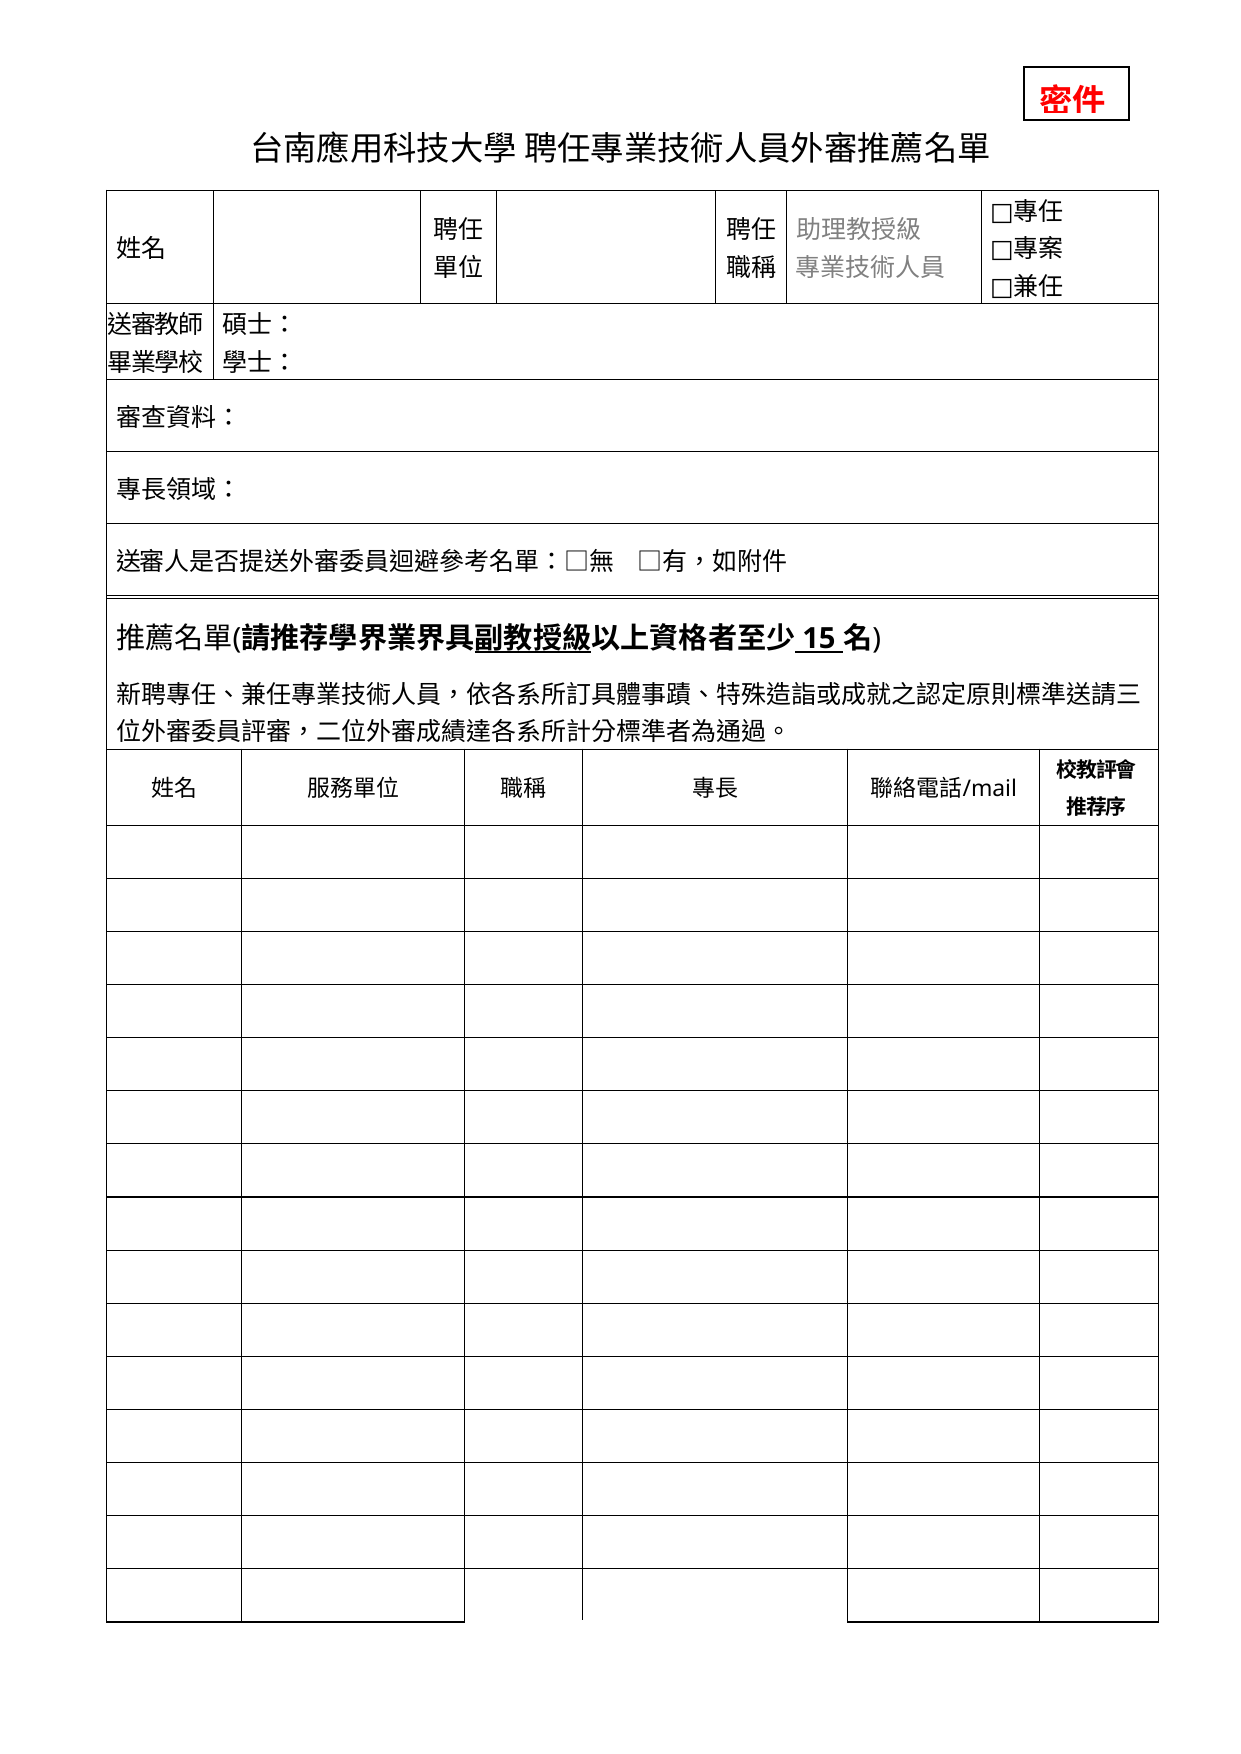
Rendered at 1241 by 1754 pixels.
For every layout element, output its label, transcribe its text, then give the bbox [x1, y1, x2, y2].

text 台南應用科技大學 聘任專業技術人員外審推薦名單 [106, 108, 1134, 183]
table_cell [1040, 1038, 1158, 1090]
table_cell [583, 932, 847, 984]
table_cell [848, 826, 1039, 878]
table_cell [107, 1357, 241, 1409]
table_cell [465, 1304, 582, 1356]
table_cell [465, 879, 582, 931]
table_cell [107, 1091, 241, 1143]
table_cell [848, 1144, 1039, 1196]
table_cell [583, 1144, 847, 1196]
table_cell [107, 1516, 241, 1568]
table_cell [848, 1463, 1039, 1515]
table_cell [848, 1410, 1039, 1462]
table_header [497, 191, 715, 303]
table_cell [242, 1304, 464, 1356]
table_cell [107, 932, 241, 984]
table_cell [848, 1304, 1039, 1356]
table_cell [107, 1463, 241, 1515]
table_cell 審查資料： [107, 380, 1158, 451]
table_cell [848, 1091, 1039, 1143]
table_cell [465, 1144, 582, 1196]
table_cell 姓名 [107, 750, 241, 824]
table_cell [465, 1463, 582, 1515]
table_cell [1040, 1569, 1158, 1621]
table_cell [242, 1198, 464, 1249]
table_cell [107, 1304, 241, 1356]
table_cell [242, 1569, 464, 1621]
table_cell [848, 1357, 1039, 1409]
table_cell [848, 1516, 1039, 1568]
table_cell [1040, 879, 1158, 931]
table_cell [242, 1516, 464, 1568]
table_cell 專長 [583, 750, 847, 824]
table_cell [848, 1251, 1039, 1303]
table_cell [848, 932, 1039, 984]
table_cell [583, 1091, 847, 1143]
table_cell [107, 1198, 241, 1249]
table_cell [242, 826, 464, 878]
table_cell [242, 932, 464, 984]
table_cell [1040, 1410, 1158, 1462]
table_cell [1040, 1091, 1158, 1143]
table_cell [1040, 1463, 1158, 1515]
table_cell [242, 1357, 464, 1409]
table_cell [848, 1198, 1039, 1249]
table_cell [242, 1144, 464, 1196]
table_cell [465, 1516, 582, 1568]
table_cell [242, 1463, 464, 1515]
table_cell [1040, 932, 1158, 984]
table_cell [465, 1569, 582, 1621]
table_cell [583, 1198, 847, 1249]
table_cell [107, 1251, 241, 1303]
table_cell [1040, 1144, 1158, 1196]
table_cell [583, 1038, 847, 1090]
table_cell [465, 985, 582, 1037]
table_cell [465, 826, 582, 878]
table_cell [583, 826, 847, 878]
table_cell 聯絡電話/mail [848, 750, 1039, 824]
table_cell 校教評會 推荐序 [1040, 750, 1158, 824]
table_cell [242, 1091, 464, 1143]
table_cell [242, 879, 464, 931]
table_cell [583, 1410, 847, 1462]
table_cell 推薦名單(請推荐學界業界具副教授級以上資格者至少 15 名) 新聘專任、兼任專業技術人員，依各系所訂具體事蹟、特殊造詣或成就之認定原則標準送請三位外審委員評審，二位外審成績達各系所計分標準者為通過。 [107, 599, 1158, 748]
table_cell [1040, 1304, 1158, 1356]
table_header 聘任 職稱 [716, 191, 786, 303]
table_cell 職稱 [465, 750, 582, 824]
table_cell [1040, 1516, 1158, 1568]
table_cell [582, 1569, 847, 1621]
table_cell [848, 985, 1039, 1037]
table_cell [107, 985, 241, 1037]
table_cell [107, 1038, 241, 1090]
table_header [214, 191, 420, 303]
table_cell [465, 1091, 582, 1143]
table_cell [1040, 826, 1158, 878]
table_header 聘任 單位 [421, 191, 496, 303]
table_cell [107, 1144, 241, 1196]
table_cell [1040, 985, 1158, 1037]
text 密件 [1039, 74, 1114, 113]
table_cell [583, 879, 847, 931]
table_cell [1040, 1357, 1158, 1409]
table_cell [583, 1357, 847, 1409]
table_cell [465, 1357, 582, 1409]
table_cell [1040, 1198, 1158, 1249]
table_cell [583, 1463, 847, 1515]
table_cell [583, 1304, 847, 1356]
table_header 姓名 [107, 191, 213, 303]
table_cell [848, 1038, 1039, 1090]
table_cell [465, 932, 582, 984]
table_cell 專長領域： [107, 452, 1158, 523]
table_cell [107, 1569, 241, 1621]
table_cell [848, 879, 1039, 931]
table_cell [242, 1038, 464, 1090]
table_cell [465, 1410, 582, 1462]
table_cell [107, 879, 241, 931]
table_cell [107, 826, 241, 878]
table_header □專任 □專案 □兼任 [982, 191, 1158, 303]
table_cell [242, 1251, 464, 1303]
table_cell [583, 985, 847, 1037]
table_cell [583, 1251, 847, 1303]
table_cell [465, 1251, 582, 1303]
table_cell [583, 1516, 847, 1568]
table_cell [465, 1038, 582, 1090]
table_cell 送審人是否提送外審委員迴避參考名單：□無 □有，如附件 [107, 524, 1158, 595]
table_cell [107, 1410, 241, 1462]
table_cell [242, 1410, 464, 1462]
table_cell [242, 985, 464, 1037]
table_cell [848, 1569, 1039, 1621]
table_cell [465, 1198, 582, 1249]
table_header 助理教授級 專業技術人員 [787, 191, 981, 303]
table_cell 碩士： 學士： [214, 304, 1158, 379]
table_cell [1040, 1251, 1158, 1303]
table_cell 送審教師 畢業學校 [107, 304, 213, 379]
table_cell 服務單位 [242, 750, 464, 824]
